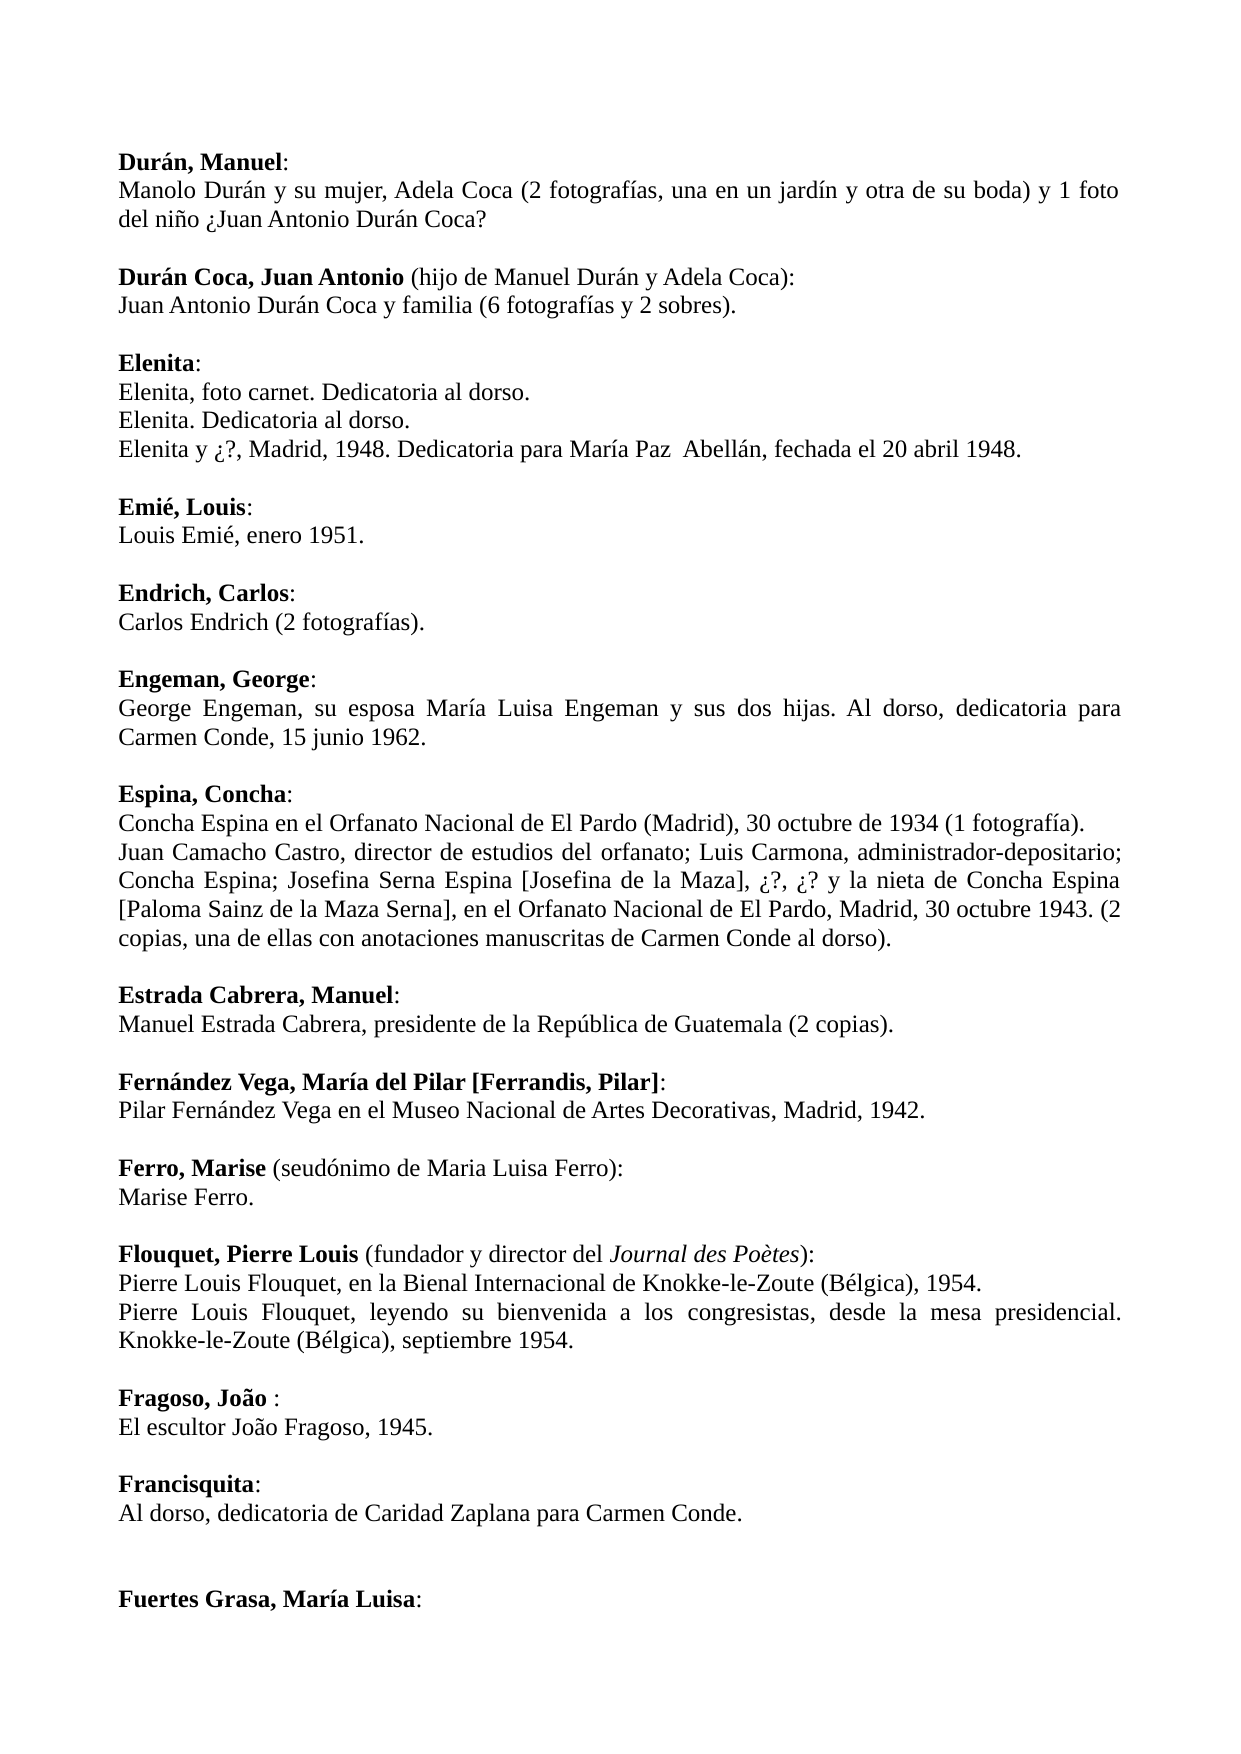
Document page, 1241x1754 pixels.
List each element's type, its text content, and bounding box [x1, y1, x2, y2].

text Louis Emié, enero 1951. [118, 521, 1122, 549]
text Estrada Cabrera, Manuel: [118, 981, 1122, 1009]
text Manolo Durán y su mujer, Adela Coca (2 fotografías, una en un jardín y otra de su boda) y 1 foto del niño ¿Juan Antonio Durán Coca? [118, 176, 1122, 233]
text Fernández Vega, María del Pilar [Ferrandis, Pilar]: [118, 1067, 1122, 1096]
text Elenita. Dedicatoria al dorso. [118, 406, 1122, 434]
text Pierre Louis Flouquet, leyendo su bienvenida a los congresistas, desde la mesa presidencial. Knokke-le-Zoute (Bélgica), septiembre 1954. [118, 1297, 1122, 1354]
text Emié, Louis: [118, 492, 1122, 521]
text El escultor João Fragoso, 1945. [118, 1412, 1122, 1441]
text Juan Camacho Castro, director de estudios del orfanato; Luis Carmona, administrador-depositario; Concha Espina; Josefina Serna Espina [Josefina de la Maza], ¿?, ¿? y la nieta de Concha Espina [Paloma Sainz de la Maza Serna], en el Orfanato Nacional de El Pardo, Madrid, 30 octubre 1943. (2 copias, una de ellas con anotaciones manuscritas de Carmen Conde al dorso). [118, 837, 1122, 952]
text Pilar Fernández Vega en el Museo Nacional de Artes Decorativas, Madrid, 1942. [118, 1096, 1122, 1124]
text Durán, Manuel: [118, 147, 1122, 176]
text Pierre Louis Flouquet, en la Bienal Internacional de Knokke-le-Zoute (Bélgica), 1954. [118, 1268, 1122, 1297]
text Elenita y ¿?, Madrid, 1948. Dedicatoria para María Paz Abellán, fechada el 20 abril 1948. [118, 434, 1122, 463]
text Durán Coca, Juan Antonio (hijo de Manuel Durán y Adela Coca): [118, 262, 1122, 291]
text Espina, Concha: [118, 779, 1122, 808]
text Concha Espina en el Orfanato Nacional de El Pardo (Madrid), 30 octubre de 1934 (1 fotografía). [118, 808, 1122, 837]
text Fragoso, João : [118, 1383, 1122, 1412]
text Endrich, Carlos: [118, 578, 1122, 607]
text Al dorso, dedicatoria de Caridad Zaplana para Carmen Conde. [118, 1498, 1122, 1527]
text Marise Ferro. [118, 1182, 1122, 1211]
text Engeman, George: [118, 664, 1122, 693]
text Flouquet, Pierre Louis (fundador y director del Journal des Poètes): [118, 1239, 1122, 1268]
text George Engeman, su esposa María Luisa Engeman y sus dos hijas. Al dorso, dedicatoria para Carmen Conde, 15 junio 1962. [118, 693, 1122, 751]
list Fuertes Grasa, María Luisa: [83, 1584, 1122, 1613]
text Francisquita: [118, 1469, 1122, 1498]
text Elenita, foto carnet. Dedicatoria al dorso. [118, 377, 1122, 406]
text Juan Antonio Durán Coca y familia (6 fotografías y 2 sobres). [118, 291, 1122, 319]
text Manuel Estrada Cabrera, presidente de la República de Guatemala (2 copias). [118, 1009, 1122, 1038]
text Carlos Endrich (2 fotografías). [118, 607, 1122, 636]
text Ferro, Marise (seudónimo de Maria Luisa Ferro): [118, 1153, 1122, 1182]
text Elenita: [118, 348, 1122, 377]
